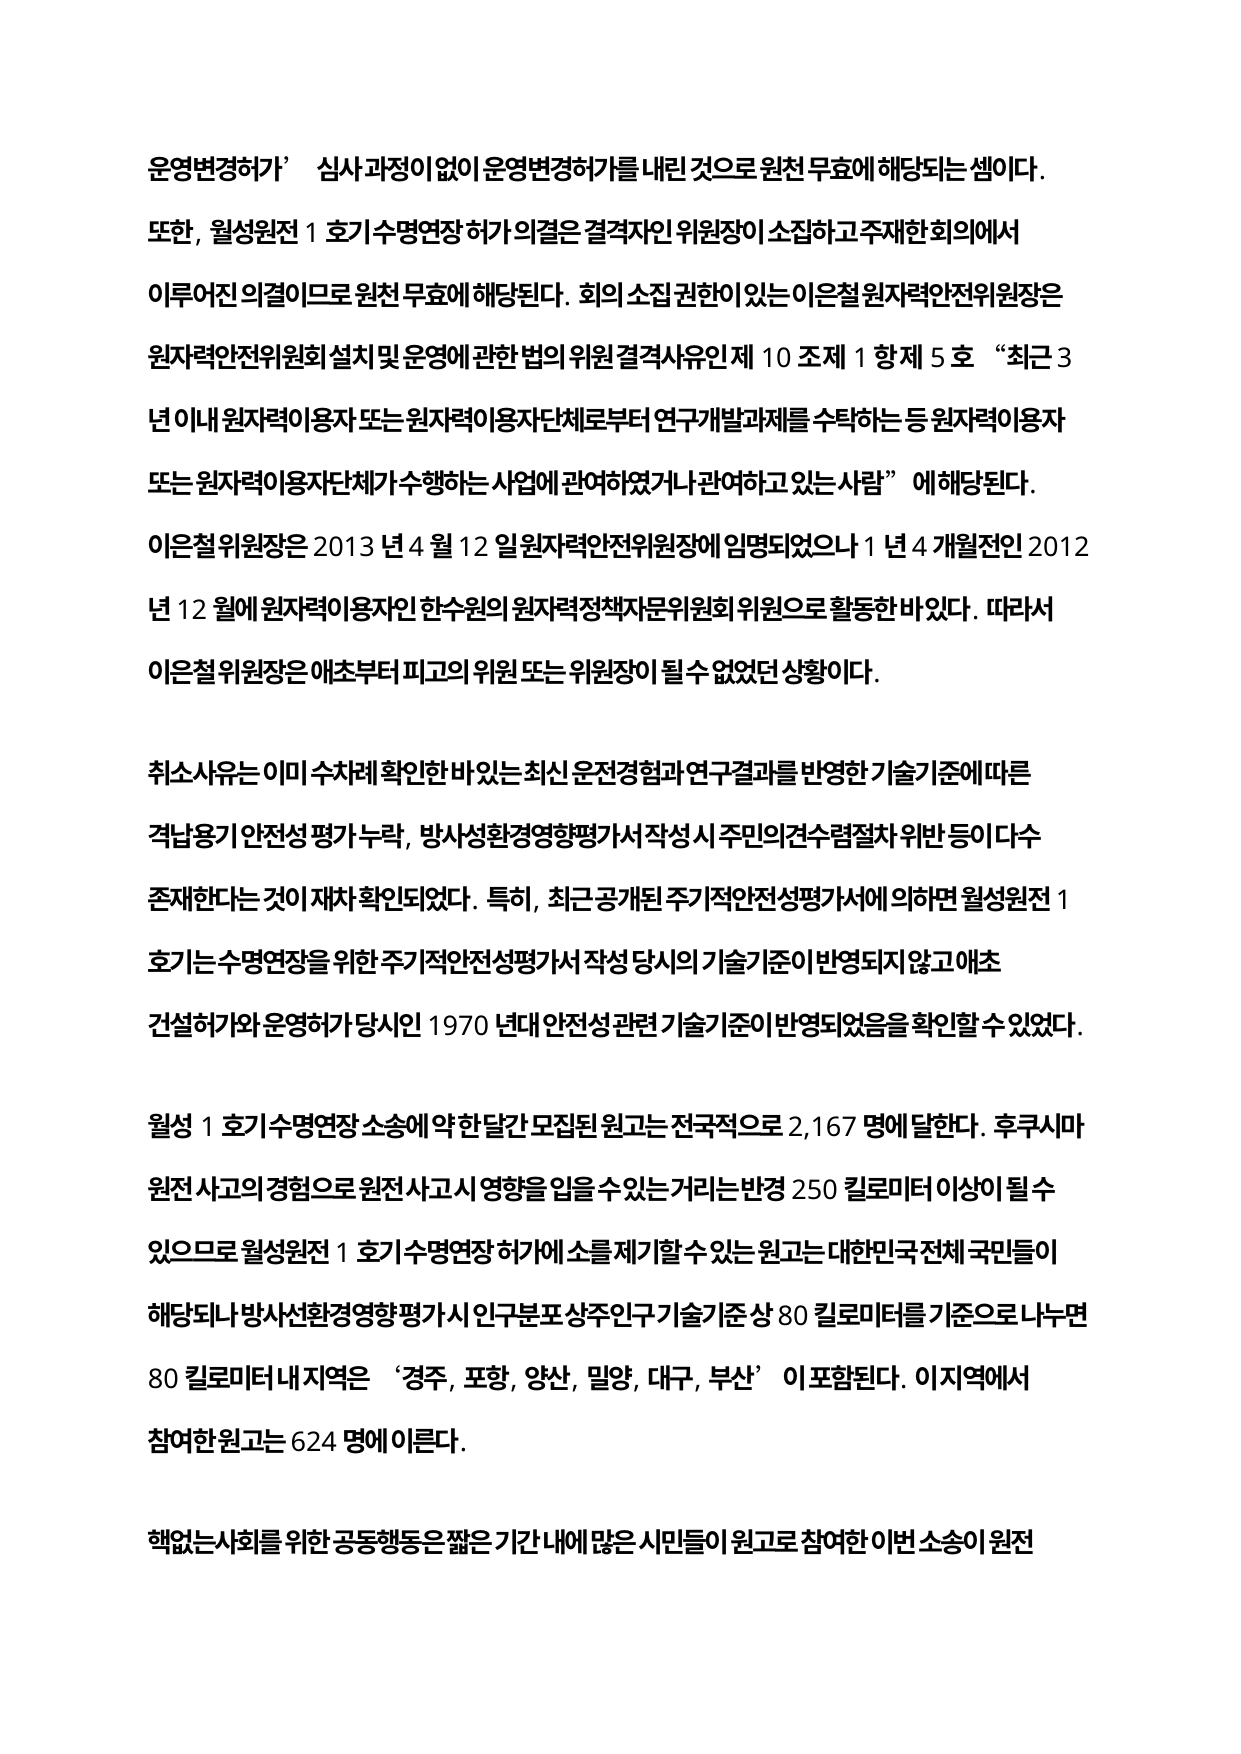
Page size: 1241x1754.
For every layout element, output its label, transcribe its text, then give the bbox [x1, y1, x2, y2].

text 또한, 월성원전 1호기 수명연장 허가 의결은 결격자인 위원장이 소집하고 주재한 회의에서 이루어진 의결이므로 원천 무효에 해당된다. 회의 소집 권한이 있는 이은철 원자력안전위원장은 원자력안전위원회 설치 및 운영에 관한 법의 위원 결격사유인 제10조 제1항 제5호 “최근 3년 이내 원자력이용자 또는 원자력이용자단체로부터 연구개발과제를 수탁하는 등 원자력이용자 또는 원자력이용자단체가 수행하는 사업에 관여하였거나 관여하고 있는 사람”에 해당된다. 이은철 위원장은 2013년 4월 12일 원자력안전위원장에 임명되었으나 1년 4개월전인 2012년 12월에 원자력이용자인 한수원의 원자력정책자문위원회 위원으로 활동한 바 있다. 따라서 이은철 위원장은 애초부터 피고의 위원 또는 위원장이 될 수 없었던 상황이다. [148, 211, 1093, 690]
text 핵없는사회를 위한 공동행동은 짧은 기간 내에 많은 시민들이 원고로 참여한 이번 소송이 원전 [148, 1521, 1093, 1560]
text 취소사유는 이미 수차례 확인한 바 있는 최신 운전경험과 연구결과를 반영한 기술기준에 따른 격납용기 안전성 평가 누락, 방사성환경영향평가서 작성 시 주민의견수렴절차 위반 등이 다수 존재한다는 것이 재차 확인되었다. 특히, 최근 공개된 주기적안전성평가서에 의하면 월성원전 1호기는 수명연장을 위한 주기적안전성평가서 작성 당시의 기술기준이 반영되지 않고 애초 건설허가와 운영허가 당시인 1970년대 안전성 관련 기술기준이 반영되었음을 확인할 수 있었다. [148, 752, 1093, 1043]
text 월성1호기 수명연장 소송에 약 한 달간 모집된 원고는 전국적으로 2,167명에 달한다. 후쿠시마 원전 사고의 경험으로 원전 사고 시 영향을 입을 수 있는 거리는 반경 250킬로미터 이상이 될 수 있으므로 월성원전 1호기 수명연장 허가에 소를 제기할 수 있는 원고는 대한민국 전체 국민들이 해당되나 방사선환경영향 평가 시 인구분포 상주인구 기술기준 상 80킬로미터를 기준으로 나누면 80킬로미터 내 지역은 ‘경주, 포항, 양산, 밀양, 대구, 부산’이 포함된다. 이 지역에서 참여한 원고는 624명에 이른다. [148, 1105, 1093, 1459]
text 운영변경허가’ 심사 과정이 없이 운영변경허가를 내린 것으로 원천 무효에 해당되는 셈이다. [148, 148, 1093, 187]
